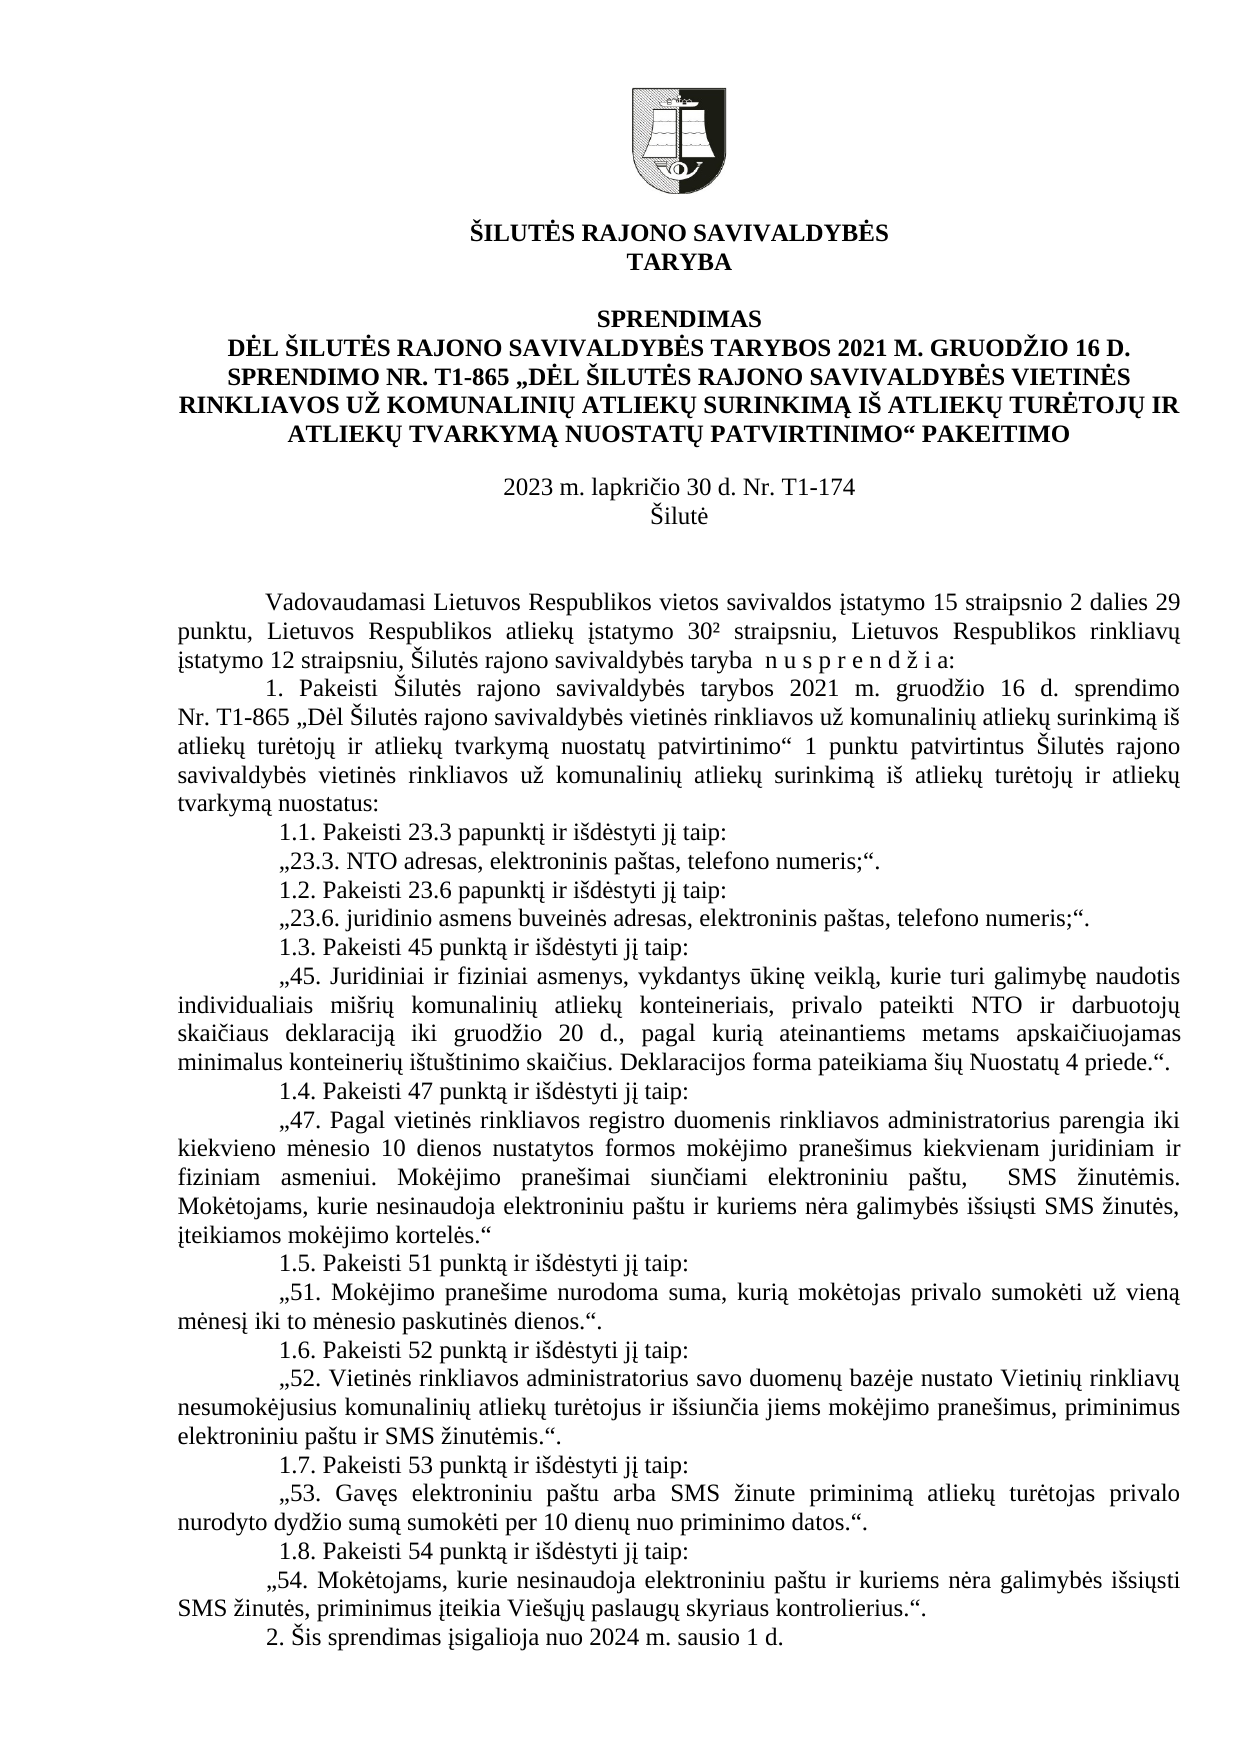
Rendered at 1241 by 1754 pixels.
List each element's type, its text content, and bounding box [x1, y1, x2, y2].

text 1.8. Pakeisti 54 punktą ir išdėstyti jį taip: [177, 1536, 1181, 1565]
text 2023 m. lapkričio 30 d. Nr. T1-174 [177, 472, 1181, 501]
text sprendimas [177, 304, 1181, 333]
text 1.1. Pakeisti 23.3 papunktį ir išdėstyti jį taip: [177, 817, 1181, 846]
text DĖL ŠILUTĖS RAJONO SAVIVALDYBĖS TARYBOS 2021 M. GRUODŽIO 16 D. SPRENDIMO NR. T1-865 „DĖL ŠILUTĖS RAJONO SAVIVALDYBĖS VIETINĖS RINKLIAVOS UŽ KOMUNALINIŲ ATLIEKŲ SURINKIMĄ IŠ ATLIEKŲ TURĖTOJŲ IR ATLIEKŲ TVARKYMĄ NUOSTATŲ PATVIRTINIMO“ PAKEITIMO [177, 333, 1181, 448]
text „23.3. NTO adresas, elektroninis paštas, telefono numeris;“. [177, 846, 1181, 875]
text 1. Pakeisti Šilutės rajono savivaldybės tarybos 2021 m. gruodžio 16 d. sprendimo Nr. T1-865 „Dėl Šilutės rajono savivaldybės vietinės rinkliavos už komunalinių atliekų surinkimą iš atliekų turėtojų ir atliekų tvarkymą nuostatų patvirtinimo“ 1 punktu patvirtintus Šilutės rajono savivaldybės vietinės rinkliavos už komunalinių atliekų surinkimą iš atliekų turėtojų ir atliekų tvarkymą nuostatus: [177, 673, 1181, 817]
text Šilutės rajono savivaldybėS [177, 218, 1181, 247]
text „53. Gavęs elektroniniu paštu arba SMS žinute priminimą atliekų turėtojas privalo nurodyto dydžio sumą sumokėti per 10 dienų nuo priminimo datos.“. [177, 1478, 1181, 1536]
text TARYBA [177, 247, 1181, 276]
text 1.3. Pakeisti 45 punktą ir išdėstyti jį taip: [177, 932, 1181, 961]
text „47. Pagal vietinės rinkliavos registro duomenis rinkliavos administratorius parengia iki kiekvieno mėnesio 10 dienos nustatytos formos mokėjimo pranešimus kiekvienam juridiniam ir fiziniam asmeniui. Mokėjimo pranešimai siunčiami elektroniniu paštu, SMS žinutėmis. Mokėtojams, kurie nesinaudoja elektroniniu paštu ir kuriems nėra galimybės išsiųsti SMS žinutės, įteikiamos mokėjimo kortelės.“ [177, 1105, 1181, 1248]
text Vadovaudamasi Lietuvos Respublikos vietos savivaldos įstatymo 15 straipsnio 2 dalies 29 punktu, Lietuvos Respublikos atliekų įstatymo 30² straipsniu, Lietuvos Respublikos rinkliavų įstatymo 12 straipsniu, Šilutės rajono savivaldybės taryba n u s p r e n d ž i a: [177, 587, 1181, 673]
text 1.5. Pakeisti 51 punktą ir išdėstyti jį taip: [177, 1248, 1181, 1277]
text 1.7. Pakeisti 53 punktą ir išdėstyti jį taip: [177, 1450, 1181, 1478]
text 1.2. Pakeisti 23.6 papunktį ir išdėstyti jį taip: [177, 875, 1181, 903]
text „54. Mokėtojams, kurie nesinaudoja elektroniniu paštu ir kuriems nėra galimybės išsiųsti SMS žinutės, priminimus įteikia Viešųjų paslaugų skyriaus kontrolierius.“. [177, 1565, 1181, 1622]
text Šilutė [177, 501, 1181, 530]
text 1.6. Pakeisti 52 punktą ir išdėstyti jį taip: [177, 1335, 1181, 1363]
text „51. Mokėjimo pranešime nurodoma suma, kurią mokėtojas privalo sumokėti už vieną mėnesį iki to mėnesio paskutinės dienos.“. [177, 1277, 1181, 1335]
text 2. Šis sprendimas įsigalioja nuo 2024 m. sausio 1 d. [177, 1622, 1181, 1651]
text „45. Juridiniai ir fiziniai asmenys, vykdantys ūkinę veiklą, kurie turi galimybę naudotis individualiais mišrių komunalinių atliekų konteineriais, privalo pateikti NTO ir darbuotojų skaičiaus deklaraciją iki gruodžio 20 d., pagal kurią ateinantiems metams apskaičiuojamas minimalus konteinerių ištuštinimo skaičius. Deklaracijos forma pateikiama šių Nuostatų 4 priede.“. [177, 961, 1181, 1076]
text „52. Vietinės rinkliavos administratorius savo duomenų bazėje nustato Vietinių rinkliavų nesumokėjusius komunalinių atliekų turėtojus ir išsiunčia jiems mokėjimo pranešimus, priminimus elektroniniu paštu ir SMS žinutėmis.“. [177, 1363, 1181, 1450]
text 1.4. Pakeisti 47 punktą ir išdėstyti jį taip: [177, 1076, 1181, 1105]
text „23.6. juridinio asmens buveinės adresas, elektroninis paštas, telefono numeris;“. [177, 903, 1181, 932]
